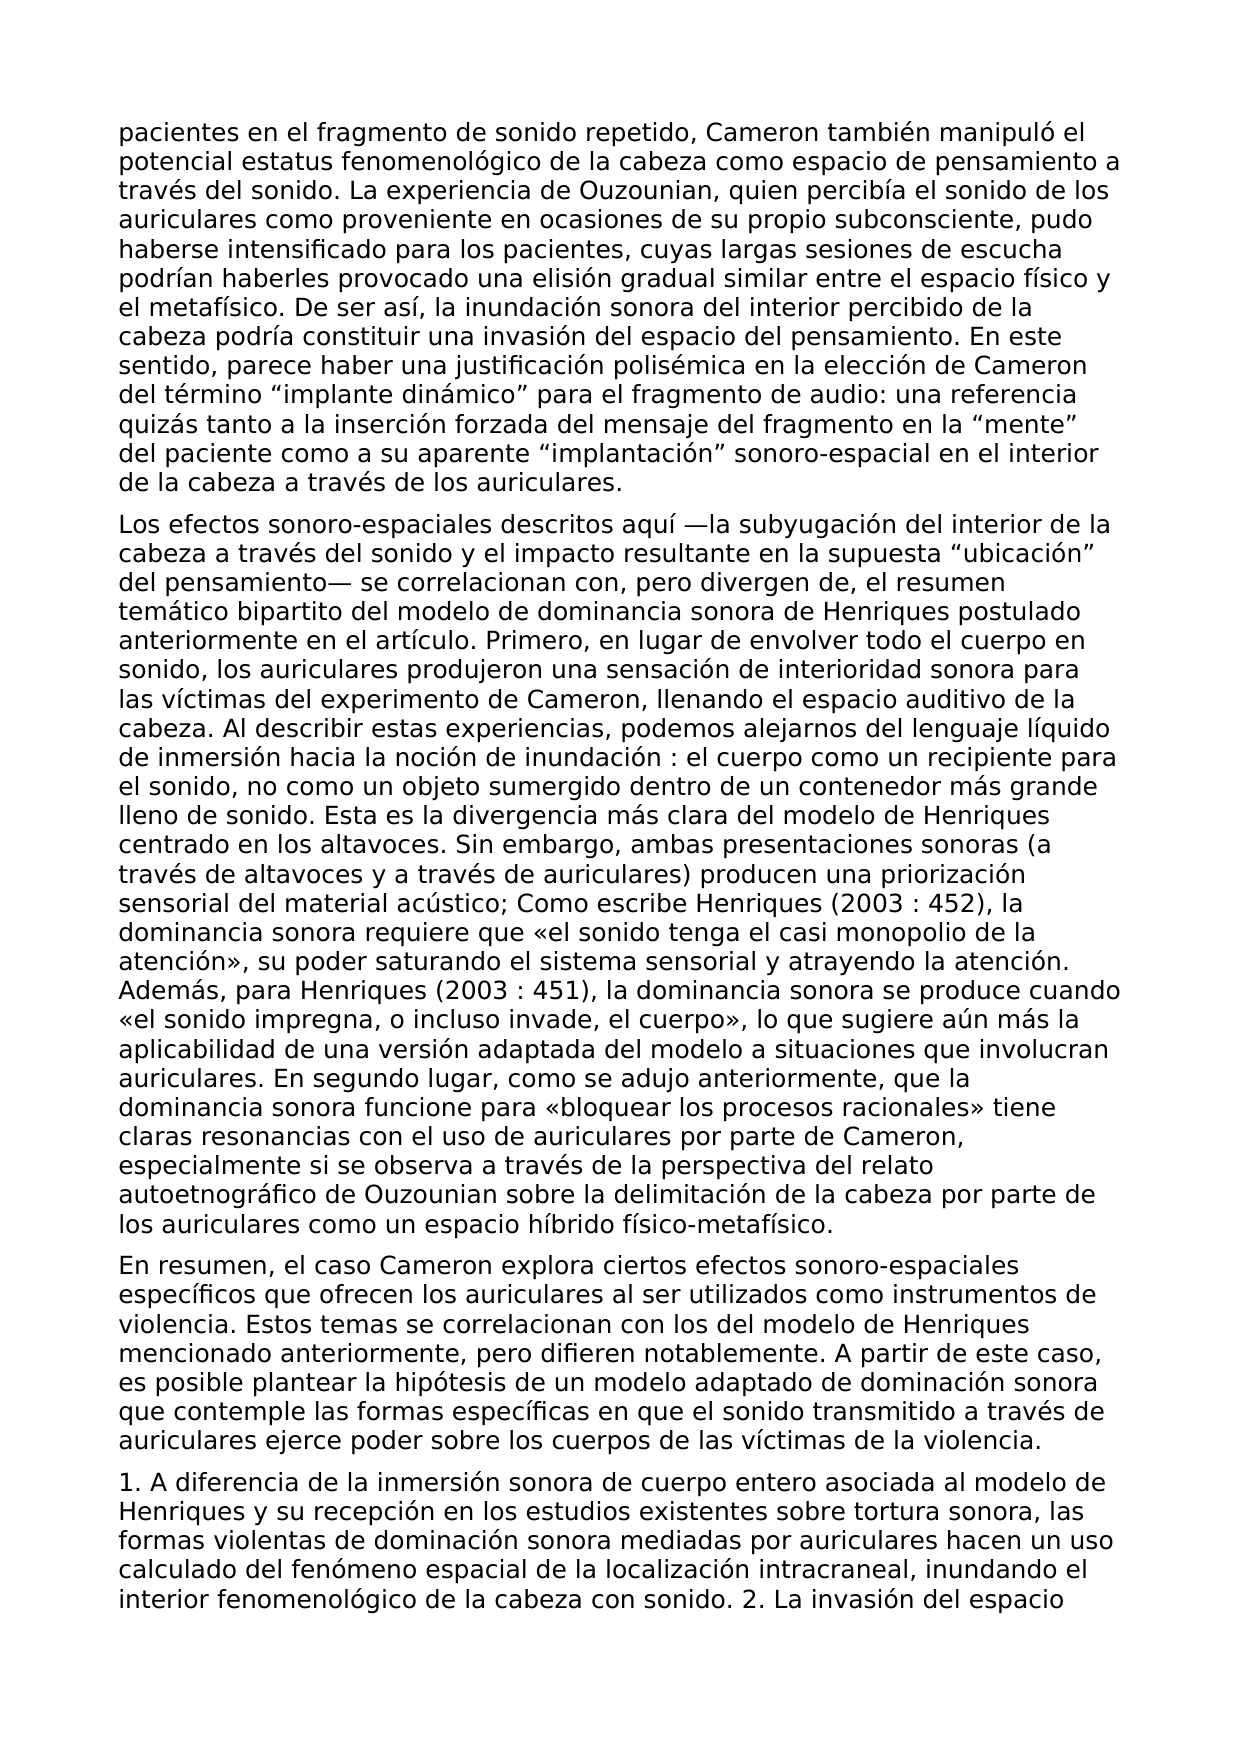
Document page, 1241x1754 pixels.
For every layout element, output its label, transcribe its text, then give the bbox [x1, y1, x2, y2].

text En resumen, el caso Cameron explora ciertos efectos sonoro-espaciales específicos que ofrecen los auriculares al ser utilizados como instrumentos de violencia. Estos temas se correlacionan con los del modelo de Henriques mencionado anteriormente, pero difieren notablemente. A partir de este caso, es posible plantear la hipótesis de un modelo adaptado de dominación sonora que contemple las formas específicas en que el sonido transmitido a través de auriculares ejerce poder sobre los cuerpos de las víctimas de la violencia. [118, 1251, 1122, 1456]
text Los efectos sonoro-espaciales descritos aquí —la subyugación del interior de la cabeza a través del sonido y el impacto resultante en la supuesta “ubicación” del pensamiento— se correlacionan con, pero divergen de, el resumen temático bipartito del modelo de dominancia sonora de Henriques postulado anteriormente en el artículo. Primero, en lugar de envolver todo el cuerpo en sonido, los auriculares produjeron una sensación de interioridad sonora para las víctimas del experimento de Cameron, llenando el espacio auditivo de la cabeza. Al describir estas experiencias, podemos alejarnos del lenguaje líquido de inmersión hacia la noción de inundación : el cuerpo como un recipiente para el sonido, no como un objeto sumergido dentro de un contenedor más grande lleno de sonido. Esta es la divergencia más clara del modelo de Henriques centrado en los altavoces. Sin embargo, ambas presentaciones sonoras (a través de altavoces y a través de auriculares) producen una priorización sensorial del material acústico; Como escribe Henriques (2003 : 452), la dominancia sonora requiere que «el sonido tenga el casi monopolio de la atención», su poder saturando el sistema sensorial y atrayendo la atención. Además, para Henriques (2003 : 451), la dominancia sonora se produce cuando «el sonido impregna, o incluso invade, el cuerpo», lo que sugiere aún más la aplicabilidad de una versión adaptada del modelo a situaciones que involucran auriculares. En segundo lugar, como se adujo anteriormente, que la dominancia sonora funcione para «bloquear los procesos racionales» tiene claras resonancias con el uso de auriculares por parte de Cameron, especialmente si se observa a través de la perspectiva del relato autoetnográfico de Ouzounian sobre la delimitación de la cabeza por parte de los auriculares como un espacio híbrido físico-metafísico. [118, 510, 1122, 1239]
text 1. A diferencia de la inmersión sonora de cuerpo entero asociada al modelo de Henriques y su recepción en los estudios existentes sobre tortura sonora, las formas violentas de dominación sonora mediadas por auriculares hacen un uso calculado del fenómeno espacial de la localización intracraneal, inundando el interior fenomenológico de la cabeza con sonido. 2. La invasión del espacio [118, 1468, 1122, 1614]
text pacientes en el fragmento de sonido repetido, Cameron también manipuló el potencial estatus fenomenológico de la cabeza como espacio de pensamiento a través del sonido. La experiencia de Ouzounian, quien percibía el sonido de los auriculares como proveniente en ocasiones de su propio subconsciente, pudo haberse intensificado para los pacientes, cuyas largas sesiones de escucha podrían haberles provocado una elisión gradual similar entre el espacio físico y el metafísico. De ser así, la inundación sonora del interior percibido de la cabeza podría constituir una invasión del espacio del pensamiento. En este sentido, parece haber una justificación polisémica en la elección de Cameron del término “implante dinámico” para el fragmento de audio: una referencia quizás tanto a la inserción forzada del mensaje del fragmento en la “mente” del paciente como a su aparente “implantación” sonoro-espacial en el interior de la cabeza a través de los auriculares. [118, 118, 1122, 497]
